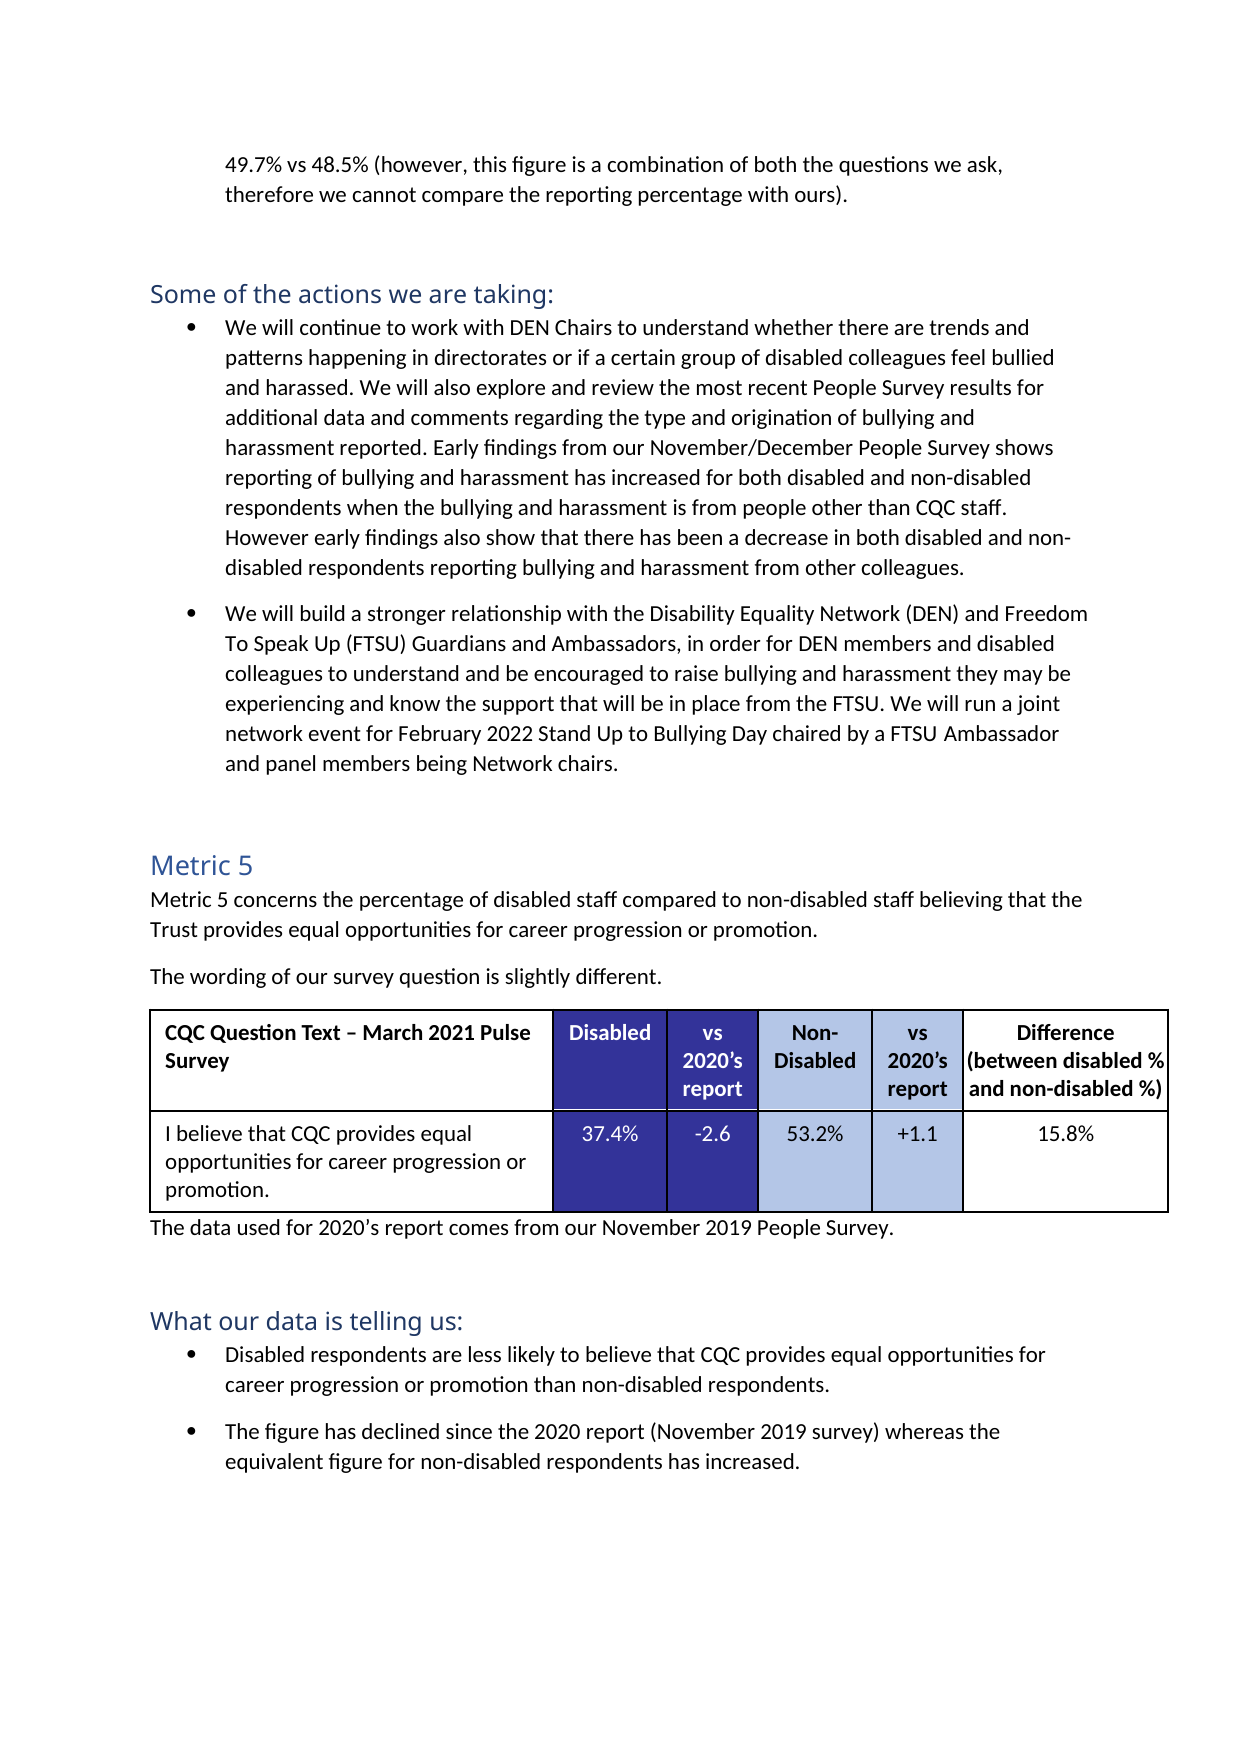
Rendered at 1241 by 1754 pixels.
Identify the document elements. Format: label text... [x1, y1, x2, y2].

subtitle Metric 5 [150, 846, 1090, 883]
table_cell +1.1 [873, 1112, 962, 1211]
subtitle What our data is telling us: [150, 1304, 1090, 1338]
list The figure has declined since the 2020 report (November 2019 survey) whereas the equivalent figure for non-disabled respondents has increased. [187, 1417, 1090, 1475]
table_cell 53.2% [759, 1112, 871, 1211]
table_header Disabled [554, 1011, 666, 1109]
table_header vs 2020’s report [668, 1011, 757, 1109]
table_header Non-Disabled [759, 1011, 871, 1109]
table_header vs 2020’s report [873, 1011, 962, 1109]
subtitle Some of the actions we are taking: [150, 277, 1090, 311]
list Disabled respondents are less likely to believe that CQC provides equal opportunities for career progression or promotion than non-disabled respondents. [187, 1340, 1090, 1398]
table_cell -2.6 [668, 1112, 757, 1211]
text Metric 5 concerns the percentage of disabled staff compared to non-disabled staff believing that the Trust provides equal opportunities for career progression or promotion. [150, 885, 1090, 943]
list 49.7% vs 48.5% (however, this figure is a combination of both the questions we ask, therefore we cannot compare the reporting percentage with ours). [187, 150, 1090, 208]
table_cell 15.8% [964, 1112, 1167, 1211]
table_header Difference (between disabled % and non-disabled %) [964, 1011, 1167, 1109]
table_cell I believe that CQC provides equal opportunities for career progression or promotion. [151, 1112, 552, 1211]
table_header CQC Question Text – March 2021 Pulse Survey [151, 1011, 552, 1109]
list We will build a stronger relationship with the Disability Equality Network (DEN) and Freedom To Speak Up (FTSU) Guardians and Ambassadors, in order for DEN members and disabled colleagues to understand and be encouraged to raise bullying and harassment they may be experiencing and know the support that will be in place from the FTSU. We will run a joint network event for February 2022 Stand Up to Bullying Day chaired by a FTSU Ambassador and panel members being Network chairs. [187, 599, 1090, 777]
table_cell 37.4% [554, 1112, 666, 1211]
text The wording of our survey question is slightly different. [150, 962, 1090, 990]
text The data used for 2020’s report comes from our November 2019 People Survey. [150, 1213, 1090, 1241]
list We will continue to work with DEN Chairs to understand whether there are trends and patterns happening in directorates or if a certain group of disabled colleagues feel bullied and harassed. We will also explore and review the most recent People Survey results for additional data and comments regarding the type and origination of bullying and harassment reported. Early findings from our November/December People Survey shows reporting of bullying and harassment has increased for both disabled and non-disabled respondents when the bullying and harassment is from people other than CQC staff. However early findings also show that there has been a decrease in both disabled and non-disabled respondents reporting bullying and harassment from other colleagues. [187, 313, 1090, 581]
